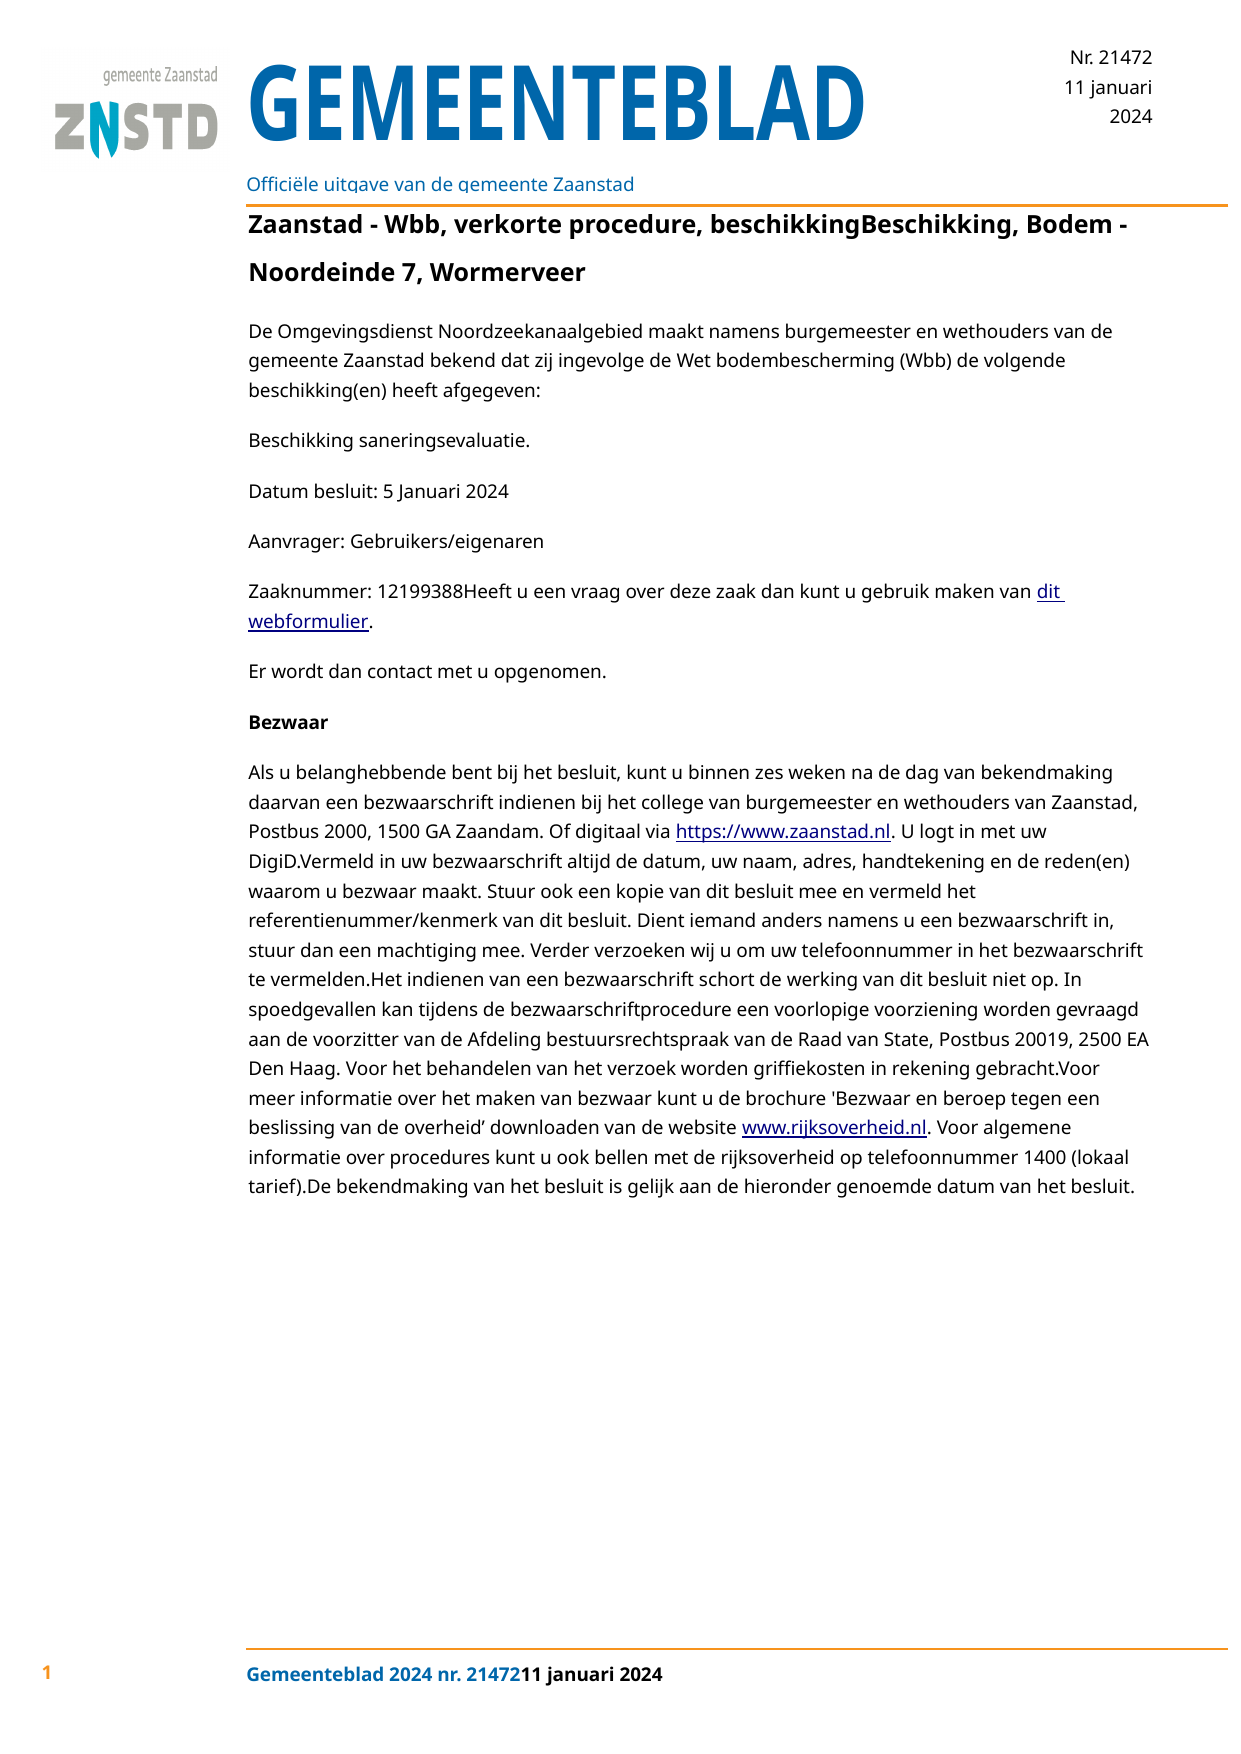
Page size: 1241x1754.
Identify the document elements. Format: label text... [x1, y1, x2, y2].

picture [41, 47, 231, 172]
text Beschikking saneringsevaluatie. [248, 427, 1152, 453]
text De Omgevingsdienst Noordzeekanaalgebied maakt namens burgemeester en wethouders van de gemeente Zaanstad bekend dat zij ingevolge de Wet bodembescherming (Wbb) de volgende beschikking(en) heeft afgegeven: [248, 318, 1152, 403]
text Aanvrager: Gebruikers/eigenaren [248, 528, 1152, 554]
text Datum besluit: 5 Januari 2024 [248, 478, 1152, 504]
text Zaanstad - Wbb, verkorte procedure, beschikkingBeschikking, Bodem - Noordeinde 7, Wormerveer [248, 207, 1152, 288]
text Er wordt dan contact met u opgenomen. [248, 659, 1152, 684]
text Als u belanghebbende bent bij het besluit, kunt u binnen zes weken na de dag van bekendmaking daarvan een bezwaarschrift indienen bij het college van burgemeester en wethouders van Zaanstad, Postbus 2000, 1500 GA Zaandam. Of digitaal via https://www.zaanstad.nl. U logt in met uw DigiD.Vermeld in uw bezwaarschrift altijd de datum, uw naam, adres, handtekening en de reden(en) waarom u bezwaar maakt. Stuur ook een kopie van dit besluit mee en vermeld het referentienummer/kenmerk van dit besluit. Dient iemand anders namens u een bezwaarschrift in, stuur dan een machtiging mee. Verder verzoeken wij u om uw telefoonnummer in het bezwaarschrift te vermelden.Het indienen van een bezwaarschrift schort de werking van dit besluit niet op. In spoedgevallen kan tijdens de bezwaarschriftprocedure een voorlopige voorziening worden gevraagd aan de voorzitter van de Afdeling bestuursrechtspraak van de Raad van State, Postbus 20019, 2500 EA Den Haag. Voor het behandelen van het verzoek worden griffiekosten in rekening gebracht.Voor meer informatie over het maken van bezwaar kunt u de brochure 'Bezwaar en beroep tegen een beslissing van de overheid’ downloaden van de website www.rijksoverheid.nl. Voor algemene informatie over procedures kunt u ook bellen met de rijksoverheid op telefoonnummer 1400 (lokaal tarief).De bekendmaking van het besluit is gelijk aan de hieronder genoemde datum van het besluit. [248, 759, 1152, 1199]
text Bezwaar [248, 709, 1152, 735]
text Zaaknummer: 12199388Heeft u een vraag over deze zaak dan kunt u gebruik maken van dit webformulier. [248, 579, 1152, 634]
